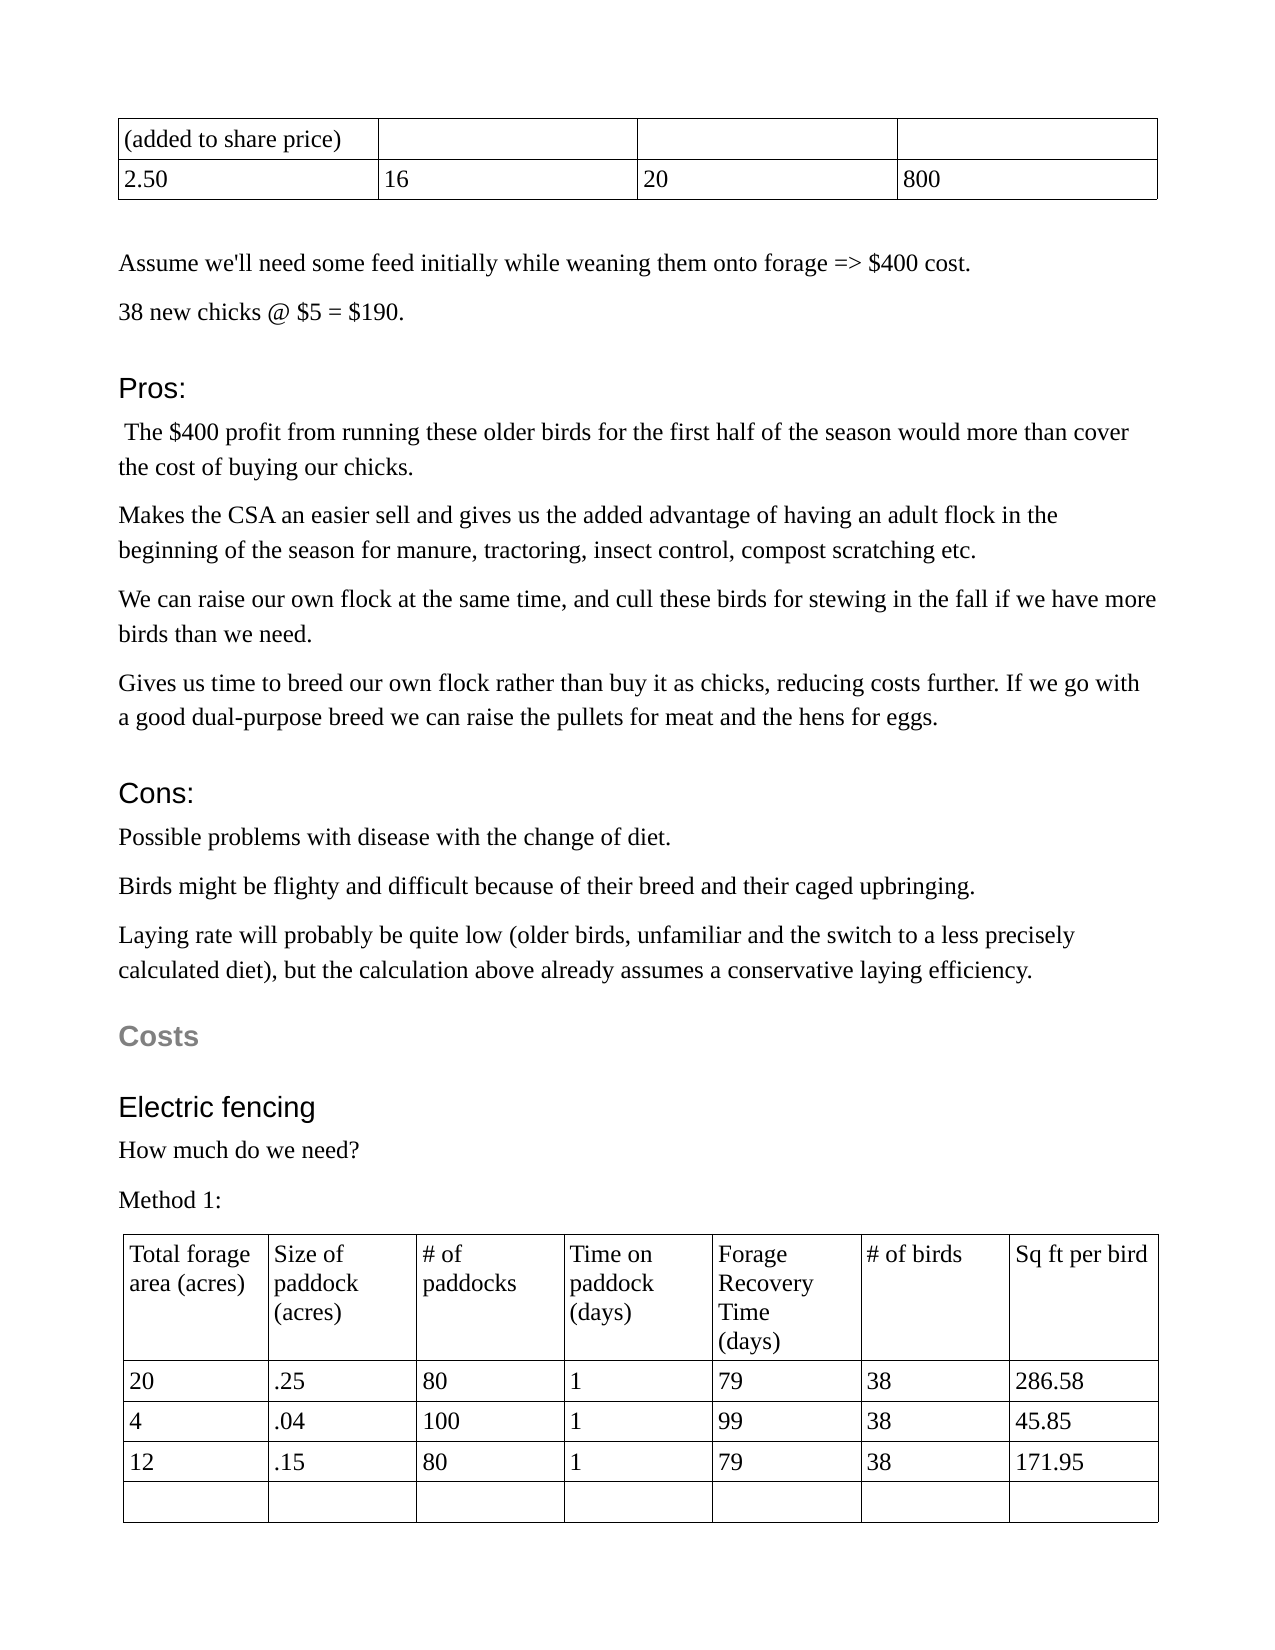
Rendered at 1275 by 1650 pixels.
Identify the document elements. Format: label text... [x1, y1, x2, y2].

table_cell 12 [124, 1442, 268, 1481]
table_cell 2.50 [119, 160, 378, 199]
table_cell [565, 1482, 712, 1522]
text How much do we need? [118, 1136, 1157, 1164]
table_header Time on paddock (days) [565, 1235, 712, 1360]
table_cell 38 [862, 1442, 1009, 1481]
table_cell 80 [417, 1361, 564, 1401]
table_header [638, 119, 897, 158]
table_cell 79 [713, 1361, 861, 1401]
text 38 new chicks @ $5 = $190. [118, 297, 1157, 326]
table_cell 38 [862, 1361, 1009, 1401]
table_cell [862, 1482, 1009, 1522]
table_cell [124, 1482, 268, 1522]
table_cell .15 [269, 1442, 416, 1481]
text Possible problems with disease with the change of diet. [118, 822, 1157, 851]
text Laying rate will probably be quite low (older birds, unfamiliar and the switch to a less precisely calculated diet), but the calculation above already assumes a conservative laying efficiency. [118, 920, 1157, 984]
table_cell 800 [898, 160, 1157, 199]
table_cell 1 [565, 1442, 712, 1481]
table_cell 38 [862, 1402, 1009, 1441]
table_cell 1 [565, 1361, 712, 1401]
table_header (added to share price) [119, 119, 378, 158]
table_cell [713, 1482, 861, 1522]
table_header Total forage area (acres) [124, 1235, 268, 1360]
text We can raise our own flock at the same time, and cull these birds for stewing in the fall if we have more birds than we need. [118, 584, 1157, 647]
text Method 1: [118, 1185, 1157, 1213]
table_cell 20 [124, 1361, 268, 1401]
table_header Forage Recovery Time (days) [713, 1235, 861, 1360]
table_cell 99 [713, 1402, 861, 1441]
table_header [898, 119, 1157, 158]
table_header Sq ft per bird [1010, 1235, 1158, 1360]
table_cell 100 [417, 1402, 564, 1441]
text Gives us time to breed our own flock rather than buy it as chicks, reducing costs further. If we go with a good dual-purpose breed we can raise the pullets for meat and the hens for eggs. [118, 668, 1157, 731]
table_cell [269, 1482, 416, 1522]
subtitle Costs [118, 1018, 1157, 1052]
table_cell 20 [638, 160, 897, 199]
subtitle Cons: [118, 776, 1157, 810]
table_cell [417, 1482, 564, 1522]
subtitle Pros: [118, 371, 1157, 404]
table_cell 16 [379, 160, 637, 199]
table_cell 286.58 [1010, 1361, 1158, 1401]
text Assume we'll need some feed initially while weaning them onto forage => $400 cost. [118, 248, 1157, 277]
table_cell 171.95 [1010, 1442, 1158, 1481]
table_cell 45.85 [1010, 1402, 1158, 1441]
table_header [379, 119, 637, 158]
table_cell 79 [713, 1442, 861, 1481]
table_cell [1010, 1482, 1158, 1522]
table_header Size of paddock (acres) [269, 1235, 416, 1360]
subtitle Electric fencing [118, 1089, 1157, 1123]
text Birds might be flighty and difficult because of their breed and their caged upbringing. [118, 871, 1157, 900]
table_header # of paddocks [417, 1235, 564, 1360]
table_cell 80 [417, 1442, 564, 1481]
text The $400 profit from running these older birds for the first half of the season would more than cover the cost of buying our chicks. [118, 417, 1157, 480]
table_header # of birds [862, 1235, 1009, 1360]
table_cell 1 [565, 1402, 712, 1441]
table_cell .25 [269, 1361, 416, 1401]
text Makes the CSA an easier sell and gives us the added advantage of having an adult flock in the beginning of the season for manure, tractoring, insect control, compost scratching etc. [118, 501, 1157, 564]
table_cell 4 [124, 1402, 268, 1441]
table_cell .04 [269, 1402, 416, 1441]
